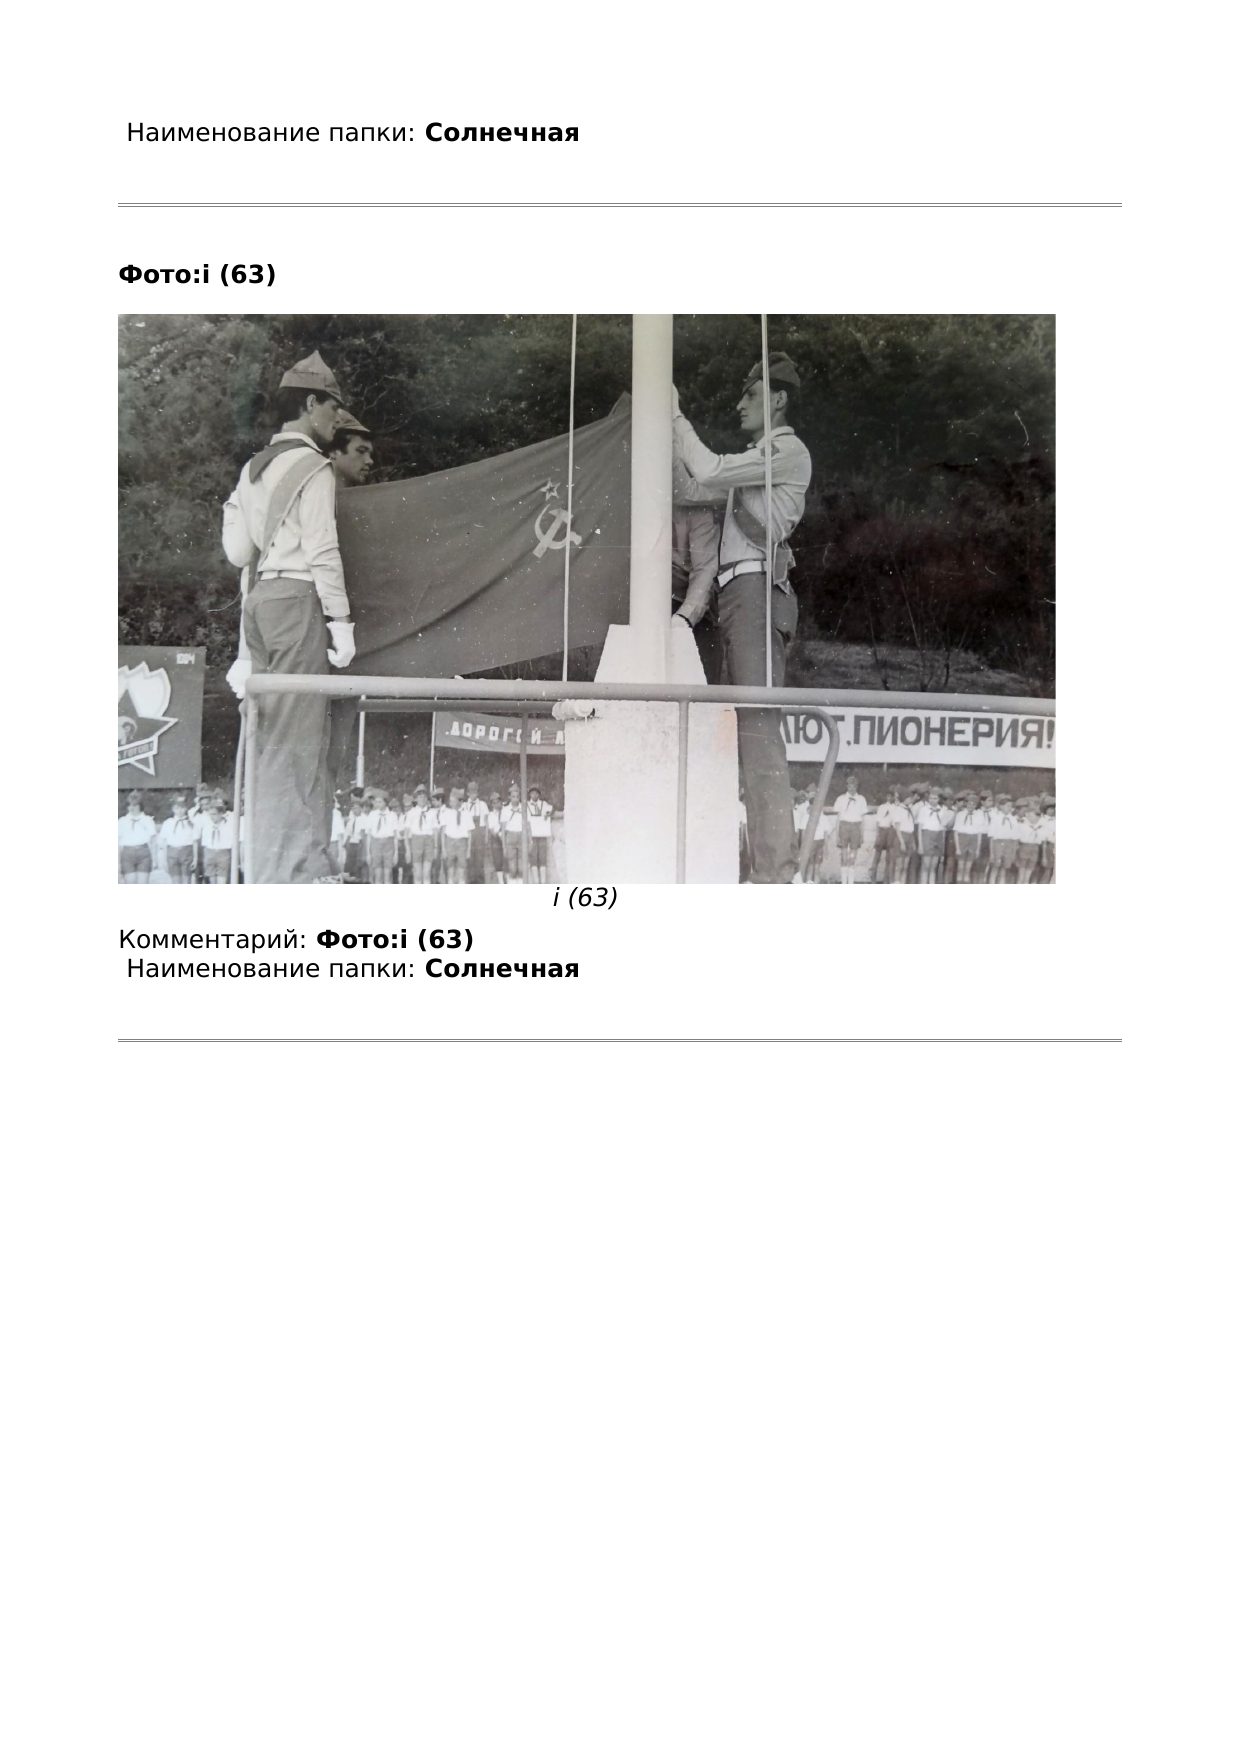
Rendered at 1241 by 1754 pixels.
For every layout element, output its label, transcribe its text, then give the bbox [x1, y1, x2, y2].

picture [118, 314, 1056, 884]
text i (63) [118, 884, 1056, 912]
text Наименование папки: Солнечная [118, 118, 1122, 176]
text Комментарий: Фото:i (63) Наименование папки: Солнечная [118, 925, 1122, 1012]
subtitle Фото:i (63) [118, 260, 1122, 289]
